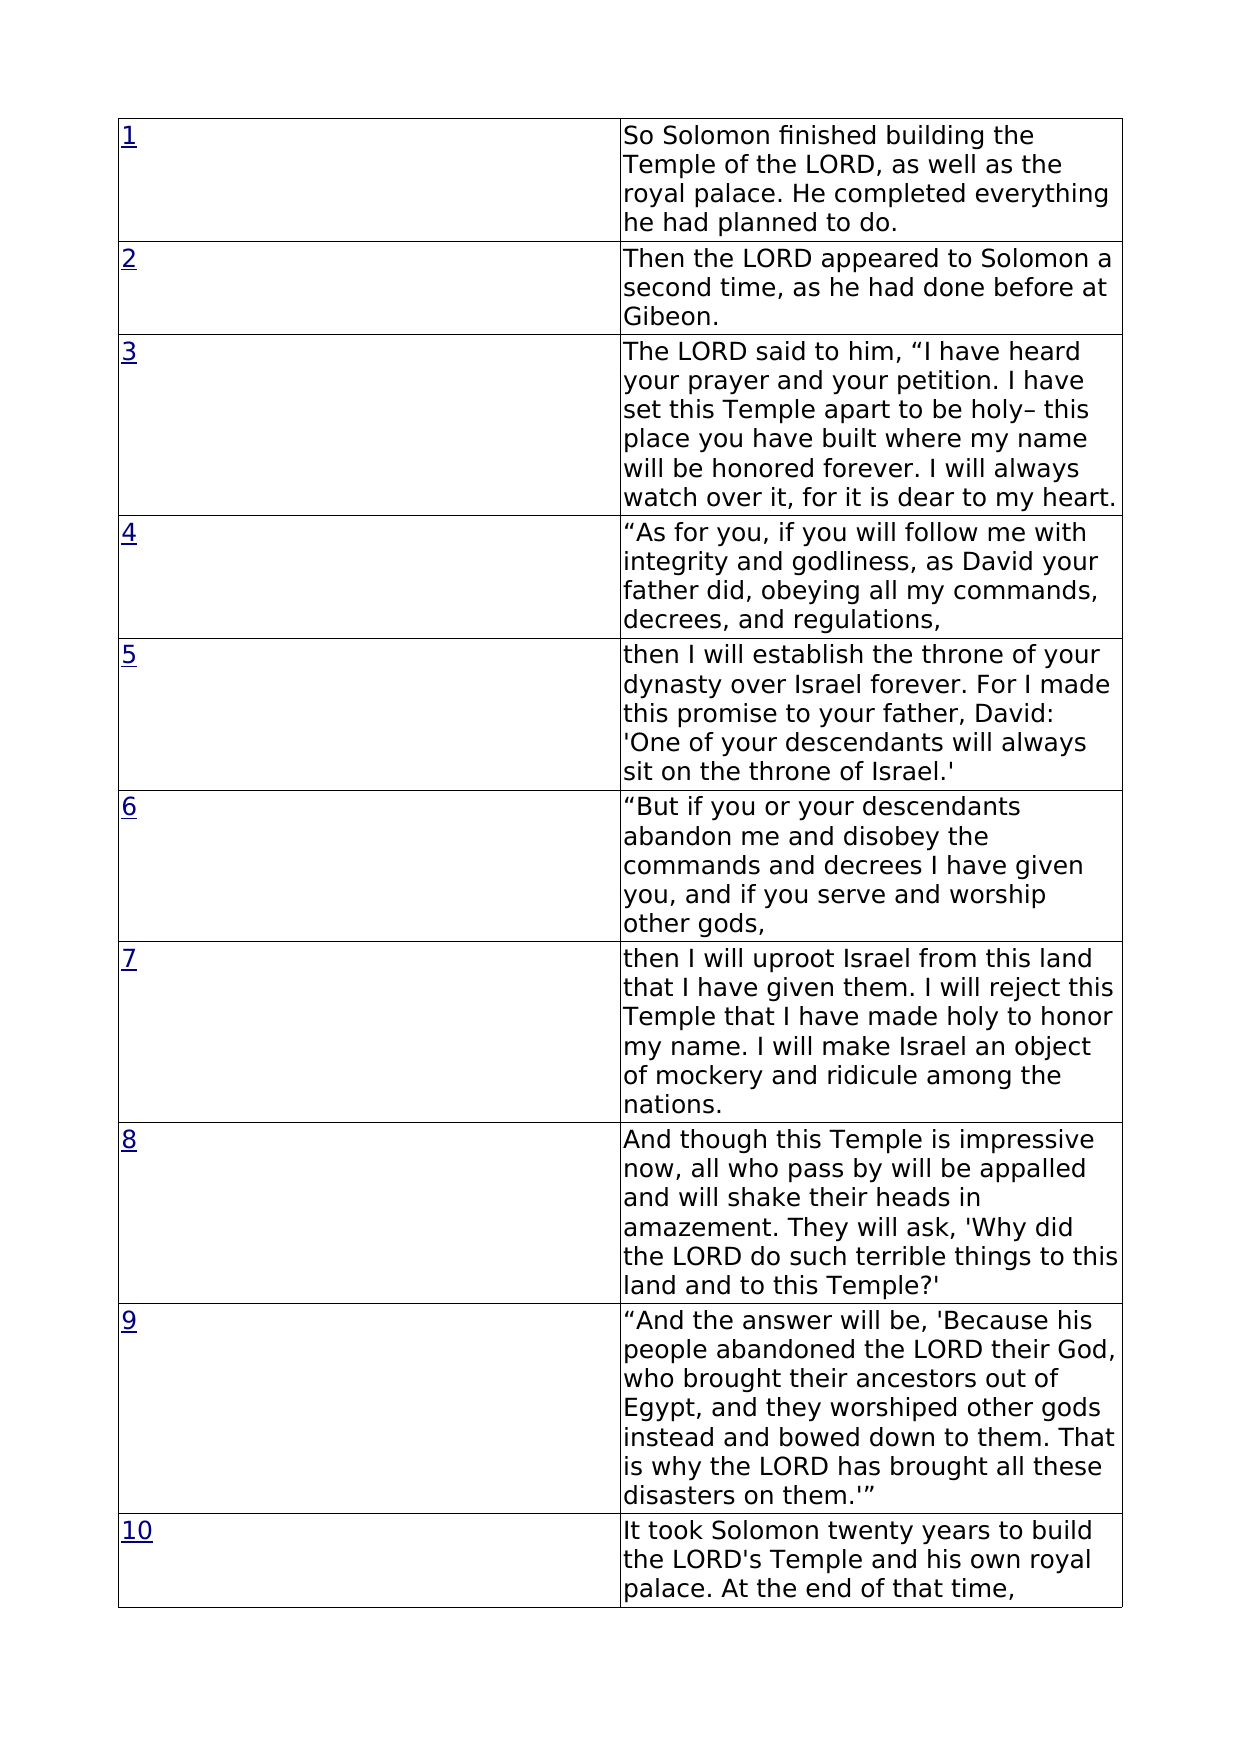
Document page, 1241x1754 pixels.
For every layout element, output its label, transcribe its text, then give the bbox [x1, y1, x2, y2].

table_cell “But if you or your descendants abandon me and disobey the commands and decrees I have given you, and if you serve and worship other gods, [621, 791, 1122, 941]
table_cell 5 [119, 639, 620, 789]
table_cell The LORD said to him, “I have heard your prayer and your petition. I have set this Temple apart to be holy– this place you have built where my name will be honored forever. I will always watch over it, for it is dear to my heart. [621, 335, 1122, 515]
table_cell And though this Temple is impressive now, all who pass by will be appalled and will shake their heads in amazement. They will ask, 'Why did the LORD do such terrible things to this land and to this Temple?' [621, 1123, 1122, 1303]
table_cell 9 [119, 1304, 620, 1513]
table_cell Then the LORD appeared to Solomon a second time, as he had done before at Gibeon. [621, 242, 1122, 334]
table_cell 8 [119, 1123, 620, 1303]
table_cell 3 [119, 335, 620, 515]
table_cell then I will uproot Israel from this land that I have given them. I will reject this Temple that I have made holy to honor my name. I will make Israel an object of mockery and ridicule among the nations. [621, 942, 1122, 1122]
table_cell It took Solomon twenty years to build the LORD's Temple and his own royal palace. At the end of that time, [621, 1514, 1122, 1607]
table_cell 10 [119, 1514, 620, 1607]
table_cell “And the answer will be, 'Because his people abandoned the LORD their God, who brought their ancestors out of Egypt, and they worshiped other gods instead and bowed down to them. That is why the LORD has brought all these disasters on them.'” [621, 1304, 1122, 1513]
table_header 1 [119, 119, 620, 241]
table_cell 2 [119, 242, 620, 334]
table_cell “As for you, if you will follow me with integrity and godliness, as David your father did, obeying all my commands, decrees, and regulations, [621, 516, 1122, 638]
table_cell 6 [119, 791, 620, 941]
table_header So Solomon finished building the Temple of the LORD, as well as the royal palace. He completed everything he had planned to do. [621, 119, 1122, 241]
table_cell 7 [119, 942, 620, 1122]
table_cell then I will establish the throne of your dynasty over Israel forever. For I made this promise to your father, David: 'One of your descendants will always sit on the throne of Israel.' [621, 639, 1122, 789]
table_cell 4 [119, 516, 620, 638]
